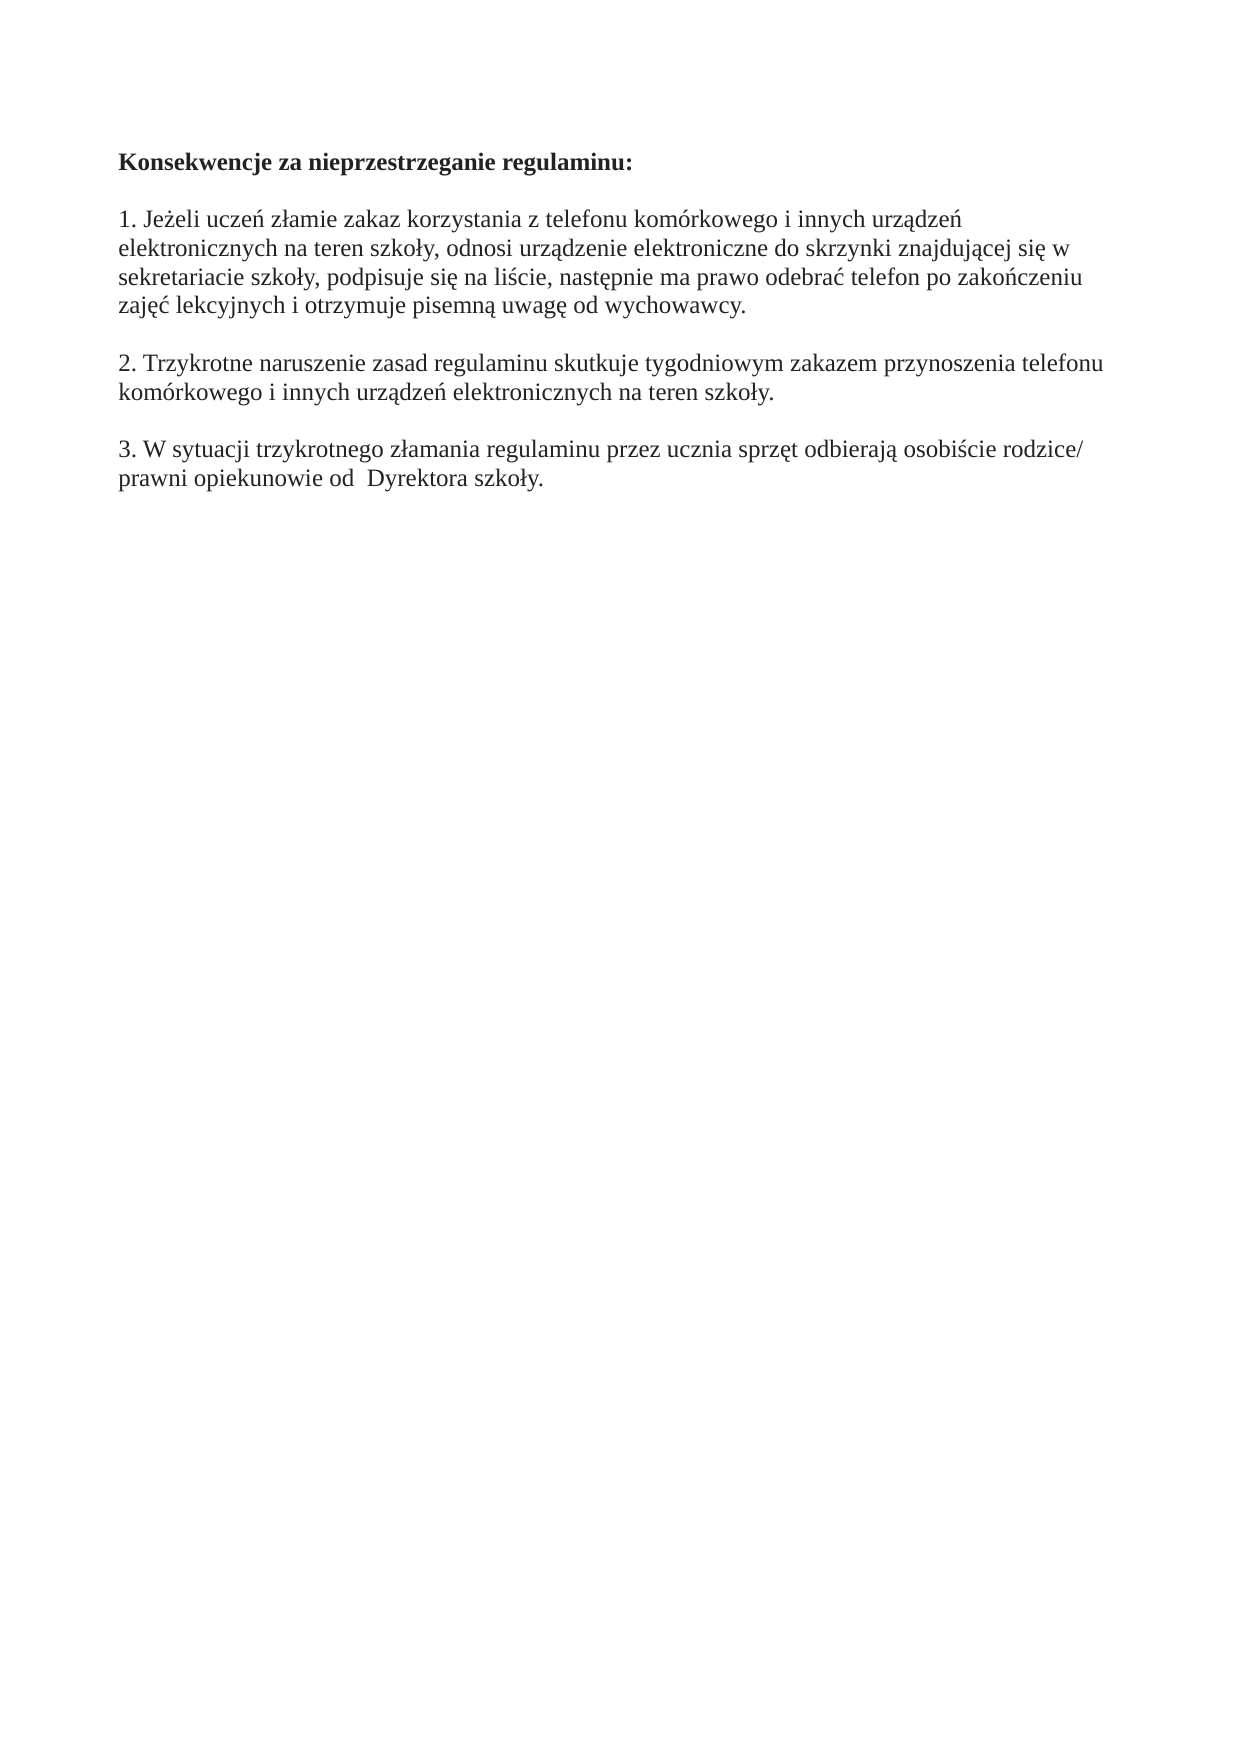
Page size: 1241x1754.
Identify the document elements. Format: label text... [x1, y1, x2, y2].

text Konsekwencje za nieprzestrzeganie regulaminu: [118, 147, 1122, 176]
text 1. Jeżeli uczeń złamie zakaz korzystania z telefonu komórkowego i innych urządzeń elektronicznych na teren szkoły, odnosi urządzenie elektroniczne do skrzynki znajdującej się w sekretariacie szkoły, podpisuje się na liście, następnie ma prawo odebrać telefon po zakończeniu zajęć lekcyjnych i otrzymuje pisemną uwagę od wychowawcy. [118, 204, 1122, 319]
text 3. W sytuacji trzykrotnego złamania regulaminu przez ucznia sprzęt odbierają osobiście rodzice/ prawni opiekunowie od Dyrektora szkoły. [118, 434, 1122, 492]
text 2. Trzykrotne naruszenie zasad regulaminu skutkuje tygodniowym zakazem przynoszenia telefonu komórkowego i innych urządzeń elektronicznych na teren szkoły. [118, 348, 1122, 406]
